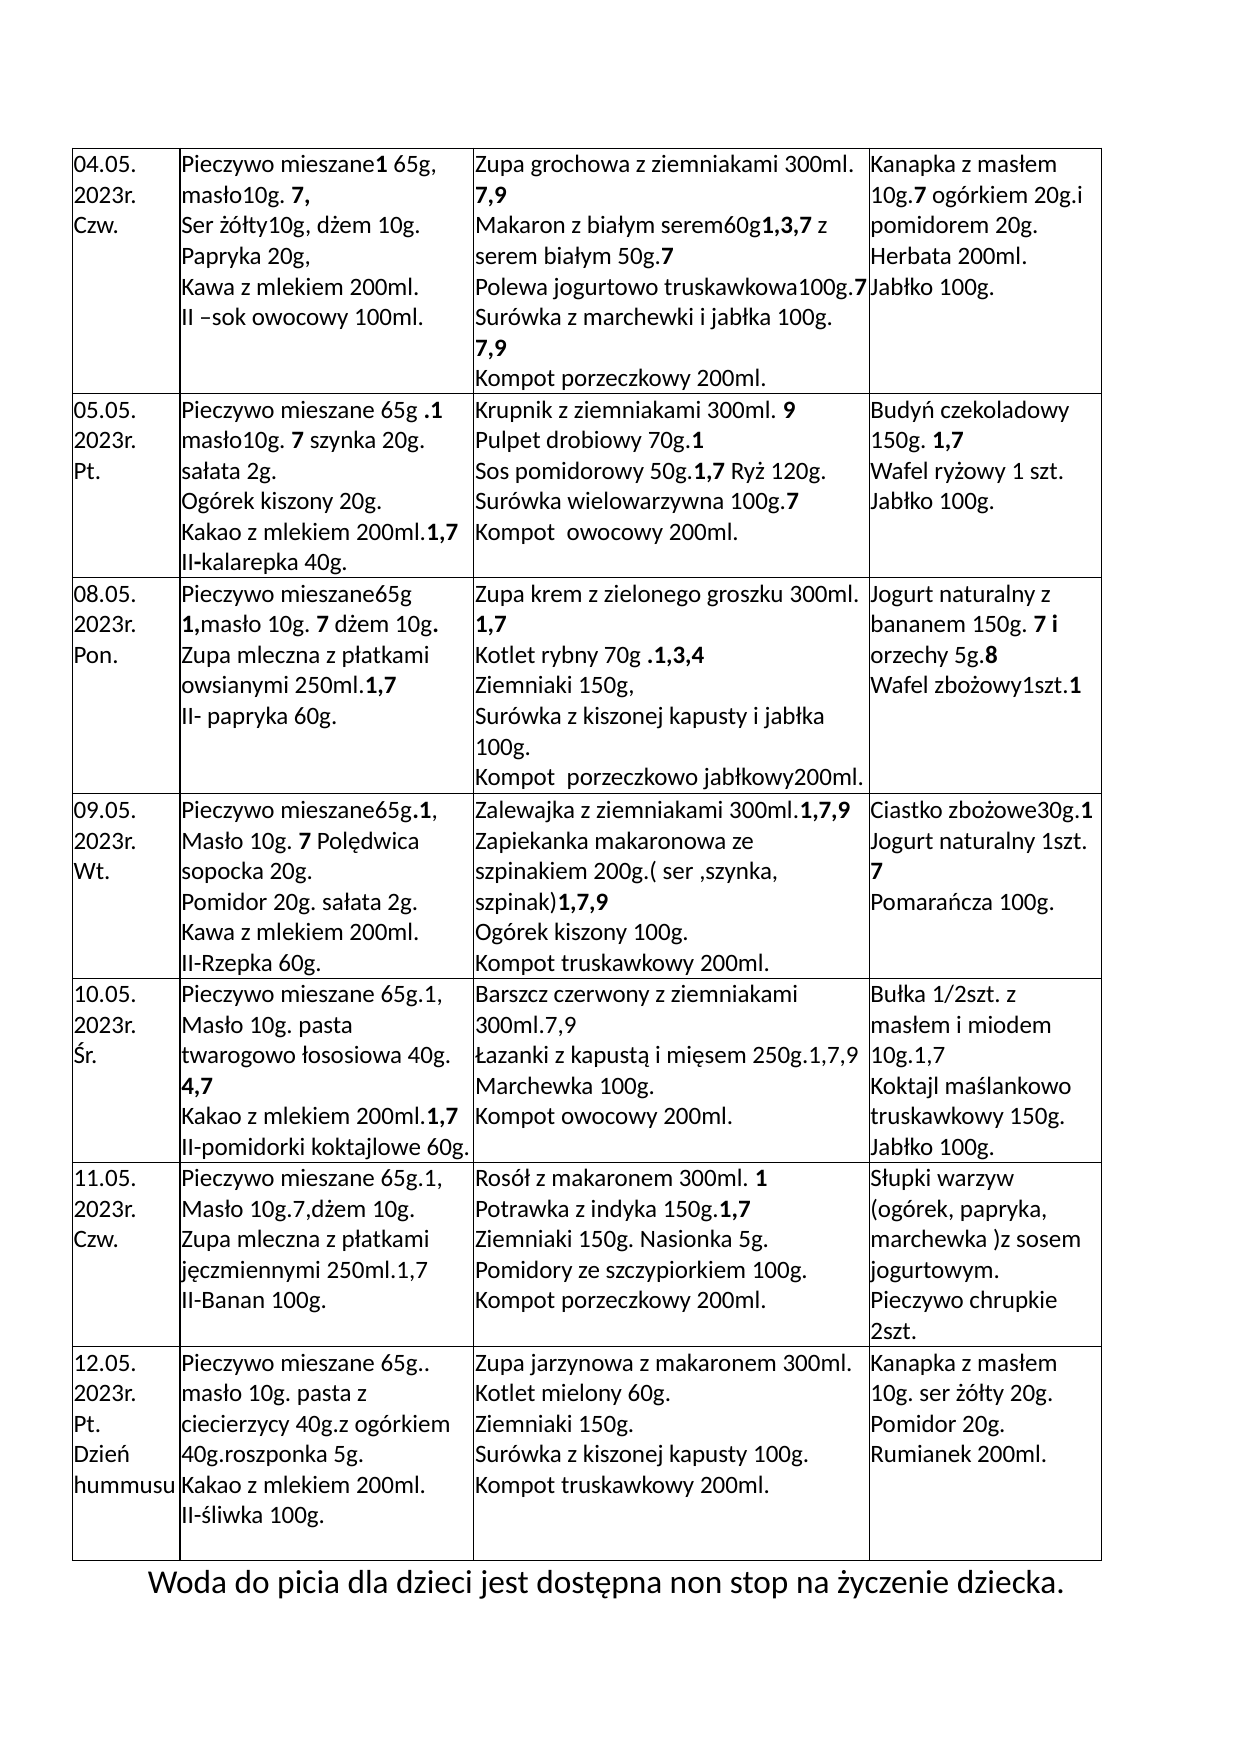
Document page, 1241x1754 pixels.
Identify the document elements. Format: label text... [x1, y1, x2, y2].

table_cell Pieczywo mieszane 65g .1 masło10g. 7 szynka 20g. sałata 2g. Ogórek kiszony 20g. Kakao z mlekiem 200ml.1,7 II-kalarepka 40g. [181, 394, 473, 577]
table_cell Pieczywo mieszane 65g.. masło 10g. pasta z ciecierzycy 40g.z ogórkiem 40g.roszponka 5g. Kakao z mlekiem 200ml. II-śliwka 100g. [181, 1347, 473, 1560]
table_cell Pieczywo mieszane 65g.1, Masło 10g. pasta twarogowo łososiowa 40g. 4,7 Kakao z mlekiem 200ml.1,7 II-pomidorki koktajlowe 60g. [181, 979, 473, 1162]
table_cell 12.05. 2023r. Pt. Dzień hummusu [73, 1347, 179, 1560]
table_cell 04.05. 2023r. Czw. [73, 149, 179, 393]
table_cell 08.05. 2023r. Pon. [73, 578, 179, 793]
text Woda do picia dla dzieci jest dostępna non stop na życzenie dziecka. [148, 1561, 1093, 1602]
table_cell Zupa krem z zielonego groszku 300ml. 1,7 Kotlet rybny 70g .1,3,4 Ziemniaki 150g, Surówka z kiszonej kapusty i jabłka 100g. Kompot porzeczkowo jabłkowy200ml. [474, 578, 869, 793]
table_cell Jogurt naturalny z bananem 150g. 7 i orzechy 5g.8 Wafel zbożowy1szt.1 [870, 578, 1101, 793]
table_cell Ciastko zbożowe30g.1 Jogurt naturalny 1szt. 7 Pomarańcza 100g. [870, 794, 1101, 977]
table_cell Pieczywo mieszane65g.1, Masło 10g. 7 Polędwica sopocka 20g. Pomidor 20g. sałata 2g. Kawa z mlekiem 200ml. II-Rzepka 60g. [181, 794, 473, 977]
table_cell 09.05. 2023r. Wt. [73, 794, 179, 977]
table_cell Pieczywo mieszane65g 1,masło 10g. 7 dżem 10g. Zupa mleczna z płatkami owsianymi 250ml.1,7 II- papryka 60g. [181, 578, 473, 793]
table_cell Barszcz czerwony z ziemniakami 300ml.7,9 Łazanki z kapustą i mięsem 250g.1,7,9 Marchewka 100g. Kompot owocowy 200ml. [474, 979, 869, 1162]
table_cell Kanapka z masłem 10g.7 ogórkiem 20g.i pomidorem 20g. Herbata 200ml. Jabłko 100g. [870, 149, 1101, 393]
table_cell Krupnik z ziemniakami 300ml. 9 Pulpet drobiowy 70g.1 Sos pomidorowy 50g.1,7 Ryż 120g. Surówka wielowarzywna 100g.7 Kompot owocowy 200ml. [474, 394, 869, 577]
table_cell Pieczywo mieszane1 65g, masło10g. 7, Ser żółty10g, dżem 10g. Papryka 20g, Kawa z mlekiem 200ml. II –sok owocowy 100ml. [181, 149, 473, 393]
table_cell Pieczywo mieszane 65g.1, Masło 10g.7,dżem 10g. Zupa mleczna z płatkami jęczmiennymi 250ml.1,7 II-Banan 100g. [181, 1163, 473, 1346]
table_cell 05.05. 2023r. Pt. [73, 394, 179, 577]
table_cell 10.05. 2023r. Śr. [73, 979, 179, 1162]
table_cell Kanapka z masłem 10g. ser żółty 20g. Pomidor 20g. Rumianek 200ml. [870, 1347, 1101, 1560]
table_cell Zalewajka z ziemniakami 300ml.1,7,9 Zapiekanka makaronowa ze szpinakiem 200g.( ser ,szynka, szpinak)1,7,9 Ogórek kiszony 100g. Kompot truskawkowy 200ml. [474, 794, 869, 977]
table_cell 11.05. 2023r. Czw. [73, 1163, 179, 1346]
table_cell Bułka 1/2szt. z masłem i miodem 10g.1,7 Koktajl maślankowo truskawkowy 150g. Jabłko 100g. [870, 979, 1101, 1162]
table_cell Słupki warzyw (ogórek, papryka, marchewka )z sosem jogurtowym. Pieczywo chrupkie 2szt. [870, 1163, 1101, 1346]
table_cell Zupa jarzynowa z makaronem 300ml. Kotlet mielony 60g. Ziemniaki 150g. Surówka z kiszonej kapusty 100g. Kompot truskawkowy 200ml. [474, 1347, 869, 1560]
table_cell Rosół z makaronem 300ml. 1 Potrawka z indyka 150g.1,7 Ziemniaki 150g. Nasionka 5g. Pomidory ze szczypiorkiem 100g. Kompot porzeczkowy 200ml. [474, 1163, 869, 1346]
table_cell Zupa grochowa z ziemniakami 300ml. 7,9 Makaron z białym serem60g1,3,7 z serem białym 50g.7 Polewa jogurtowo truskawkowa100g.7 Surówka z marchewki i jabłka 100g. 7,9 Kompot porzeczkowy 200ml. [474, 149, 869, 393]
table_cell Budyń czekoladowy 150g. 1,7 Wafel ryżowy 1 szt. Jabłko 100g. [870, 394, 1101, 577]
